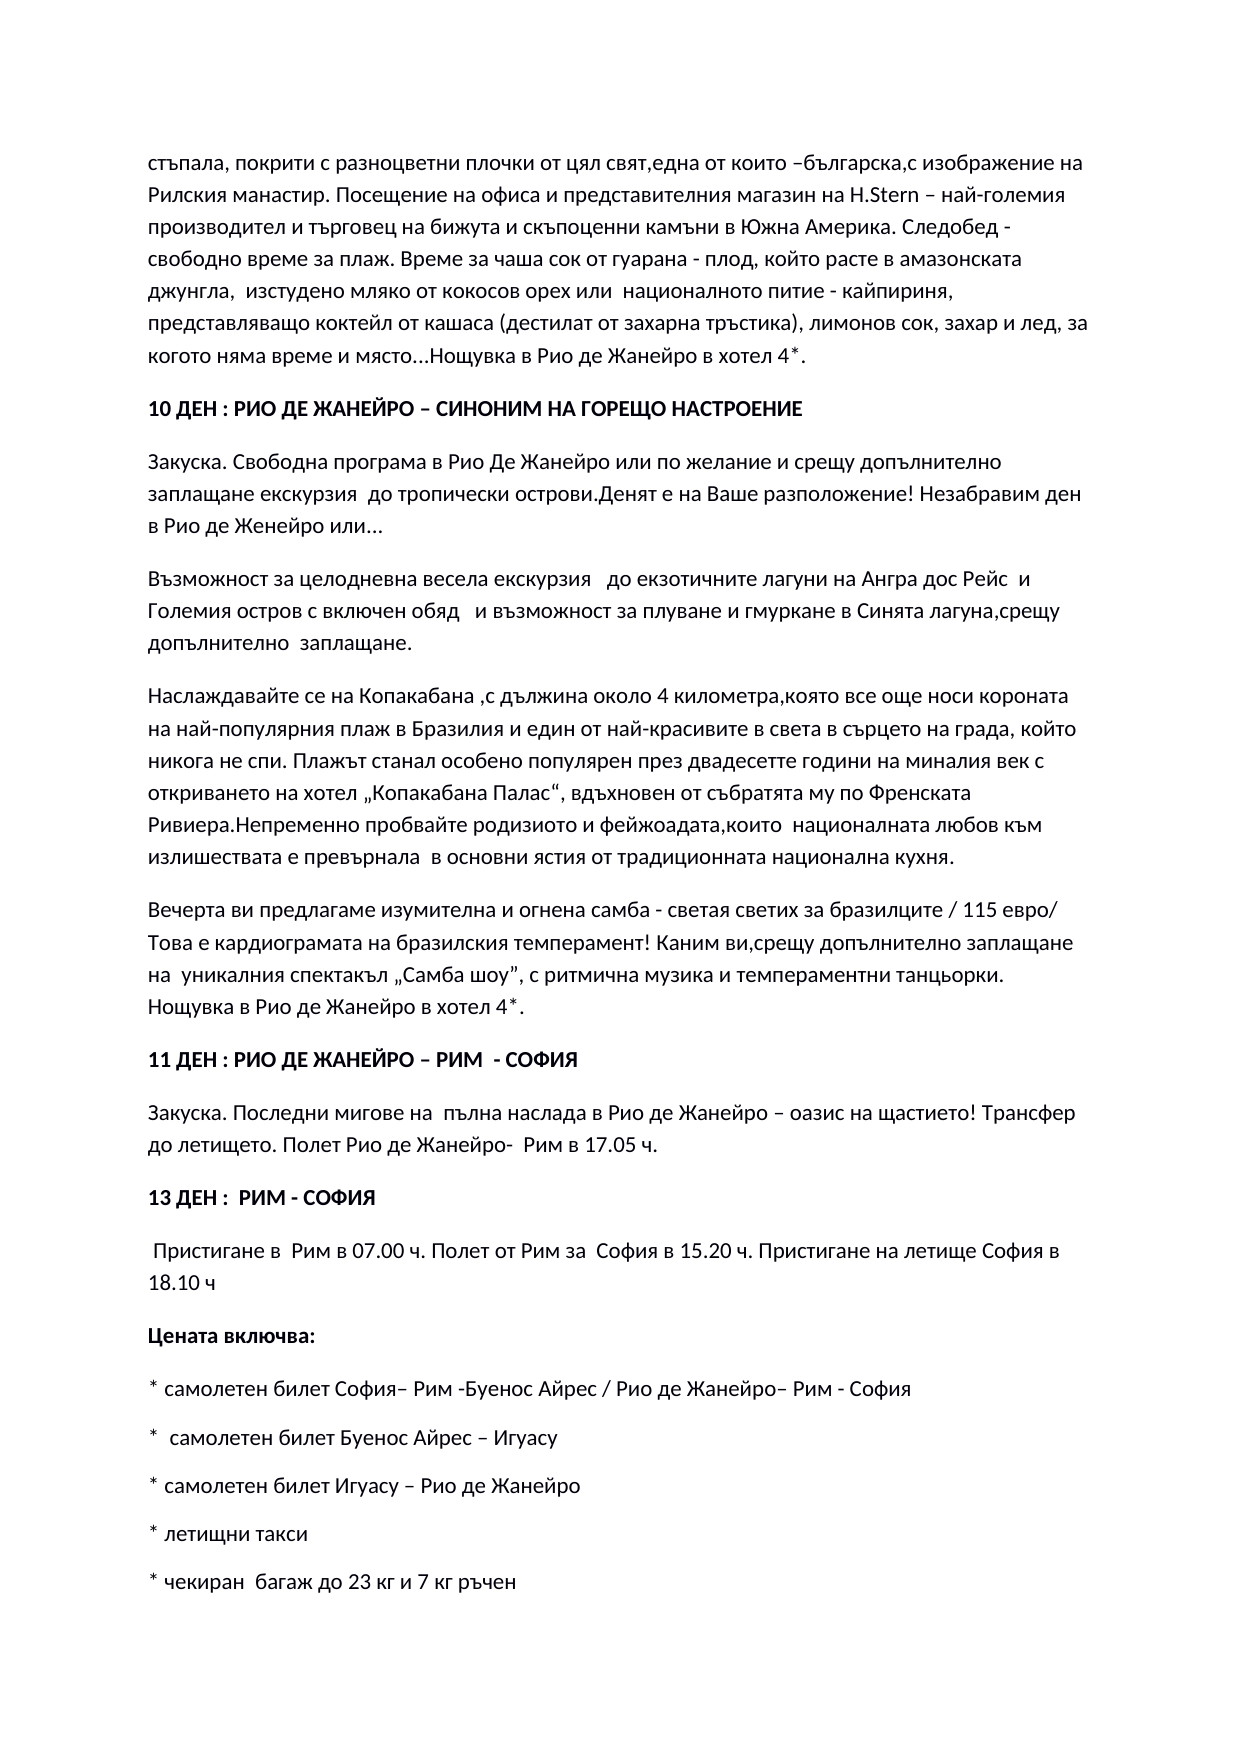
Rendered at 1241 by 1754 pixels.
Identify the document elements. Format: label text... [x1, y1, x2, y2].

text 11 ДЕН : РИО ДЕ ЖАНЕЙРО – РИМ - СОФИЯ [148, 1045, 1093, 1073]
text 13 ДЕН : РИМ - СОФИЯ [148, 1183, 1093, 1211]
text * летищни такси [148, 1519, 1093, 1547]
text Цената включва: [148, 1322, 1093, 1349]
text * самолетен билет Буенос Айрес – Игуасу [148, 1423, 1093, 1451]
text Вечерта ви предлагаме изумителна и огнена самба - светая светих за бразилците / 115 евро/ Това е кардиограмата на бразилския темперамент! Каним ви,срещу допълнително заплащане на уникалния спектакъл „Самба шоу”, с ритмична музика и темпераментни танцьорки. Нощувка в Рио де Жанейро в хотел 4*. [148, 896, 1093, 1020]
text Закуска. Последни мигове на пълна наслада в Рио де Жанейро – оазис на щастието! Трансфер до летището. Полет Рио де Жанейро- Рим в 17.05 ч. [148, 1098, 1093, 1158]
text 10 ДЕН : РИО ДЕ ЖАНЕЙРО – СИНОНИМ НА ГОРЕЩО НАСТРОЕНИЕ [148, 394, 1093, 422]
text стъпала, покрити с разноцветни плочки от цял свят,една от които –българска,с изображение на Рилския манастир. Посещение на офиса и представителния магазин на H.Stern – най-големия производител и търговец на бижута и скъпоценни камъни в Южна Америка. Следобед - свободно време за плаж. Време за чаша сок от гуарана - плод, който расте в амазонската джунгла, изстудено мляко от кокосов орех или националното питие - кайпириня, представляващо коктейл от кашаса (дестилат от захарна тръстика), лимонов сок, захар и лед, за когото няма време и място...Нощувка в Рио де Жанейро в хотел 4*. [148, 148, 1093, 369]
text * чекиран багаж до 23 кг и 7 кг ръчен [148, 1567, 1093, 1595]
text Наслаждавайте се на Копакабана ,с дължина около 4 километра,която все още носи короната на най-популярния плаж в Бразилия и един от най-красивите в света в сърцето на града, който никога не спи. Плажът станал особено популярен през двадесетте години на миналия век с откриването на хотел „Копакабана Палас“, вдъхновен от събратята му по Френската Ривиера.Непременно пробвайте родизиото и фейжоадата,които националната любов към излишествата е превърнала в основни ястия от традиционната национална кухня. [148, 682, 1093, 871]
text * самолетен билет София– Рим -Буенос Айрес / Рио де Жанейро– Рим - София [148, 1374, 1093, 1403]
text Пристигане в Рим в 07.00 ч. Полет от Рим за София в 15.20 ч. Пристигане на летище София в 18.10 ч [148, 1236, 1093, 1297]
text * самолетен билет Игуасу – Рио де Жанейро [148, 1471, 1093, 1499]
text Закуска. Свободна програма в Рио Де Жанейро или по желание и срещу допълнително заплащане екскурзия до тропически острови.Денят е на Ваше разположение! Незабравим ден в Рио де Женейро или... [148, 447, 1093, 539]
text Възможност за целодневна весела екскурзия до екзотичните лагуни на Ангра дос Рейс и Големия остров с включен обяд и възможност за плуване и гмуркане в Синята лагуна,срещу допълнително заплащане. [148, 564, 1093, 657]
